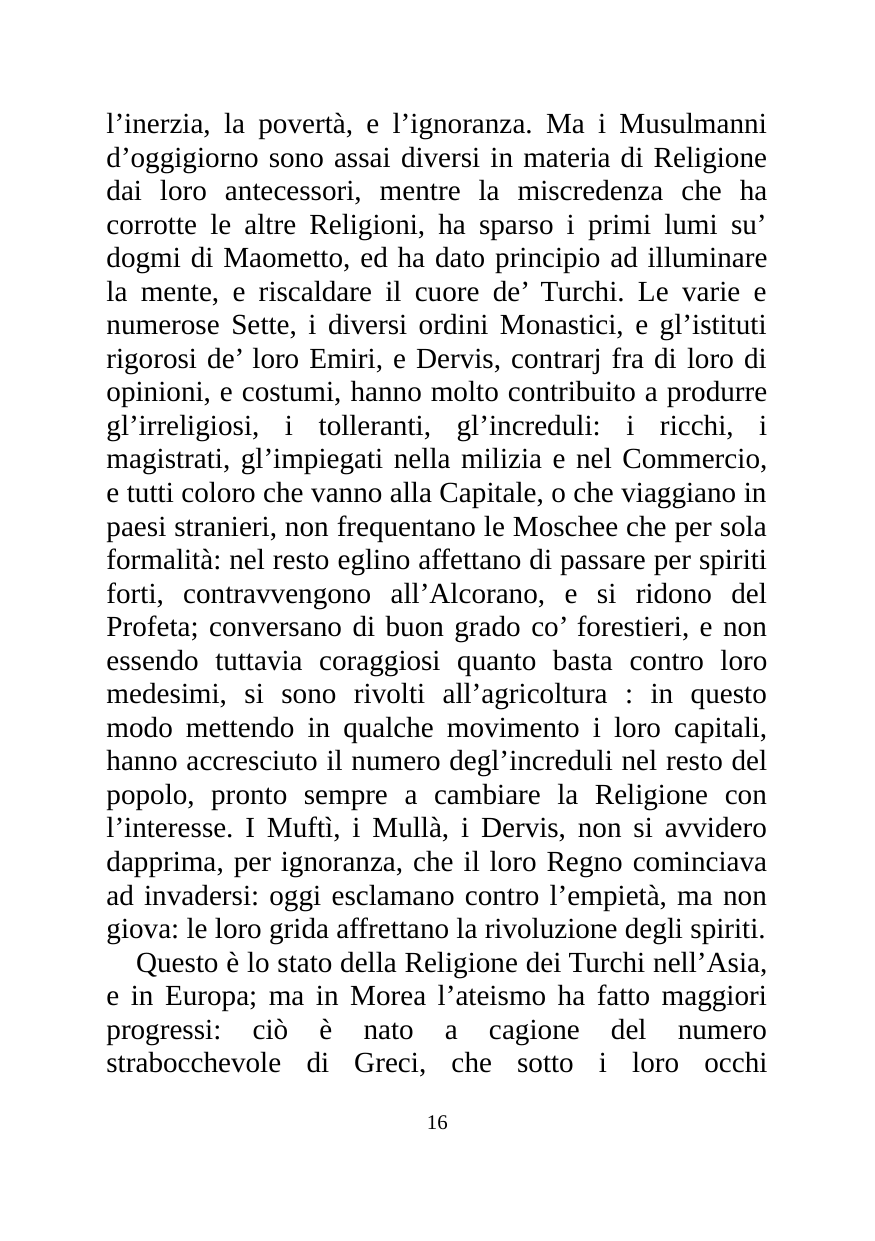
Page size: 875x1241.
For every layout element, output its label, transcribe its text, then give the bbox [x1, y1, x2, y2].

text l’inerzia, la povertà, e l’ignoranza. Ma i Musulmanni d’oggigiorno sono assai diversi in materia di Religione dai loro antecessori, mentre la miscredenza che ha corrotte le altre Religioni, ha sparso i primi lumi su’ dogmi di Maometto, ed ha dato principio ad illuminare la mente, e riscaldare il cuore de’ Turchi. Le varie e numerose Sette, i diversi ordini Monastici, e gl’istituti rigorosi de’ loro Emiri, e Dervis, contrarj fra di loro di opinioni, e costumi, hanno molto contribuito a produrre gl’irreligiosi, i tolleranti, gl’increduli: i ricchi, i magistrati, gl’impiegati nella milizia e nel Commercio, e tutti coloro che vanno alla Capitale, o che viaggiano in paesi stranieri, non frequentano le Moschee che per sola formalità: nel resto eglino affettano di passare per spiriti forti, contravvengono all’Alcorano, e si ridono del Profeta; conversano di buon grado co’ forestieri, e non essendo tuttavia coraggiosi quanto basta contro loro medesimi, si sono rivolti all’agricoltura : in questo modo mettendo in qualche movimento i loro capitali, hanno accresciuto il numero degl’increduli nel resto del popolo, pronto sempre a cambiare la Religione con l’interesse. I Muftì, i Mullà, i Dervis, non si avvidero dapprima, per ignoranza, che il loro Regno cominciava ad invadersi: oggi esclamano contro l’empietà, ma non giova: le loro grida affrettano la rivoluzione degli spiriti. [106, 106, 768, 945]
text Questo è lo stato della Religione dei Turchi nell’Asia, e in Europa; ma in Morea l’ateismo ha fatto maggiori progressi: ciò è nato a cagione del numero strabocchevole di Greci, che sotto i loro occhi [106, 945, 768, 1079]
